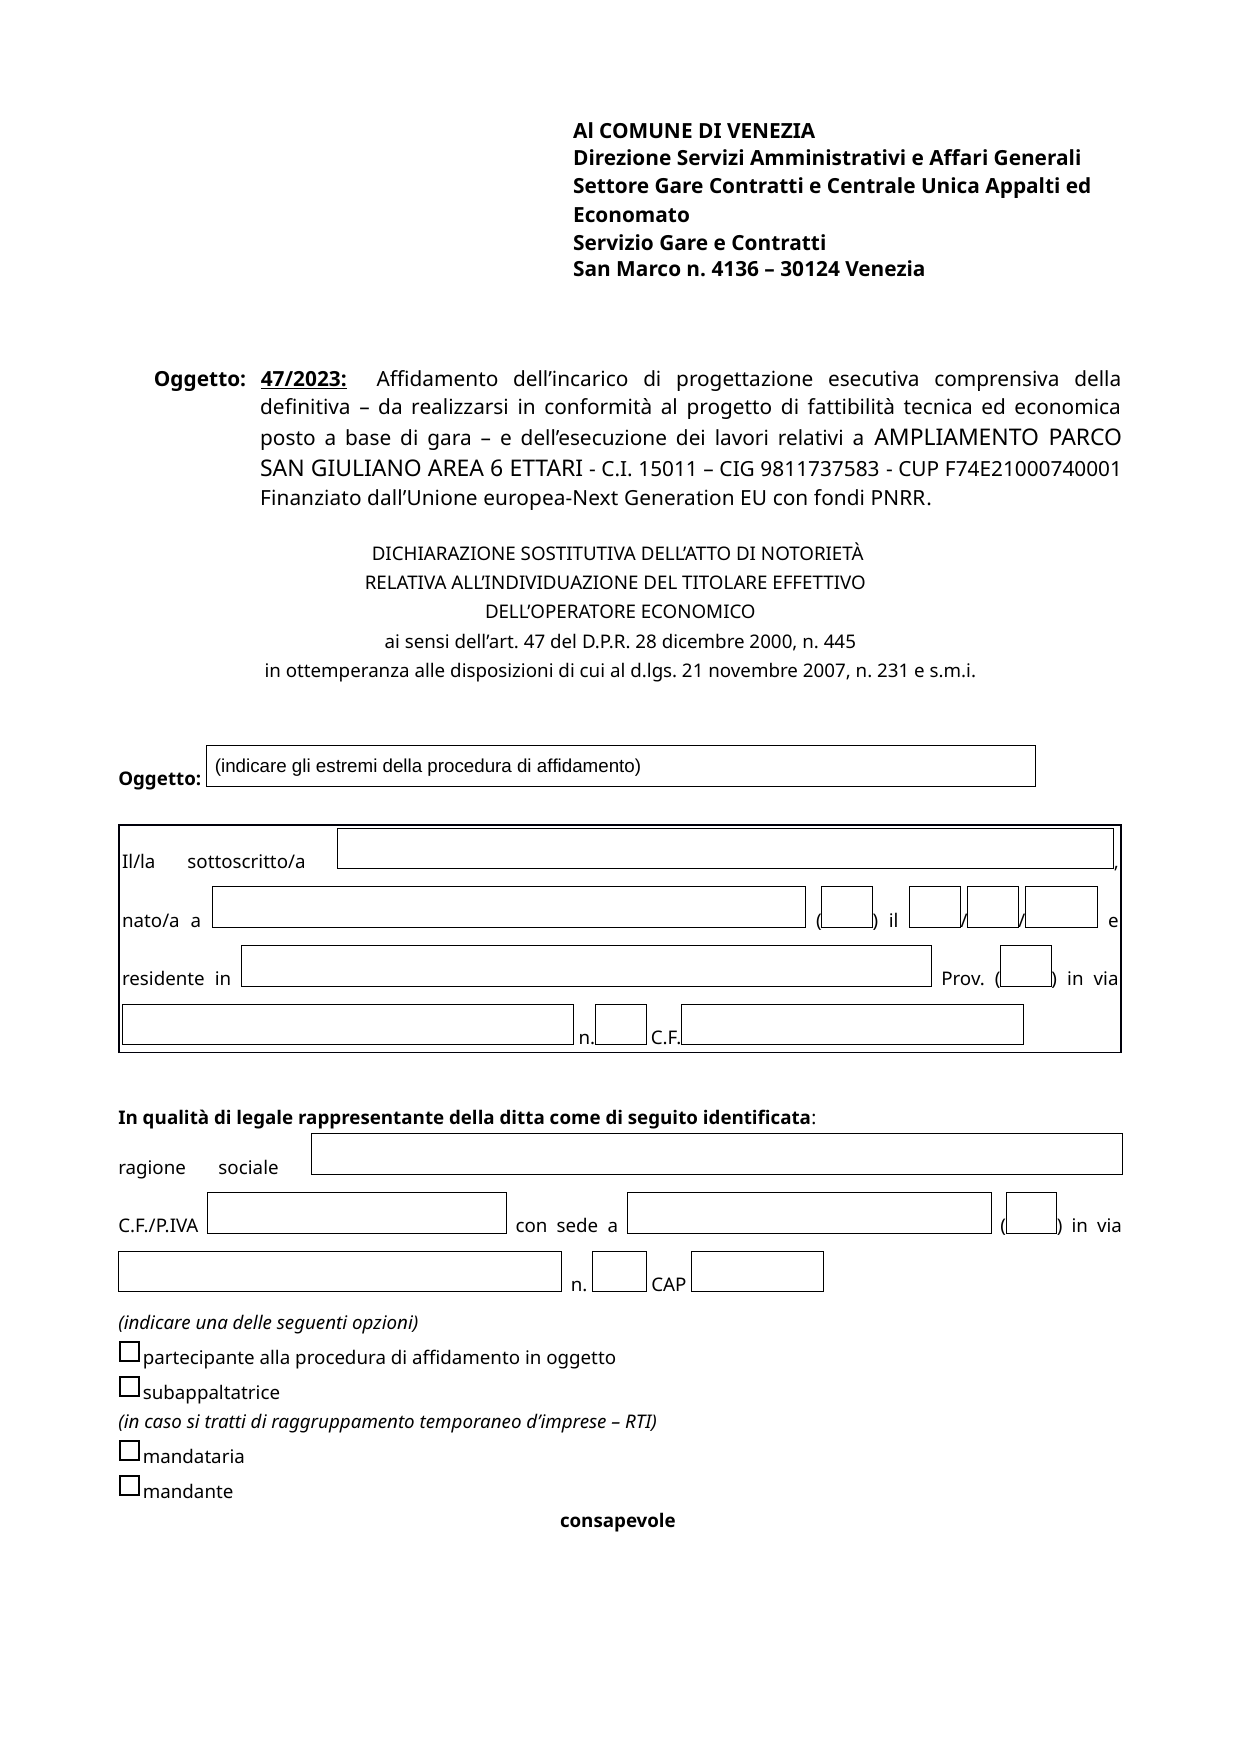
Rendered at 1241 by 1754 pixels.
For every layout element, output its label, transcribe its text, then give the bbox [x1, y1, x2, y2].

list Servizio Gare e Contratti [573, 228, 1122, 257]
list Al COMUNE DI VENEZIA [236, 118, 1122, 143]
text mandante [118, 1473, 1122, 1504]
text (in caso si tratti di raggruppamento temporaneo d’imprese – RTI) [118, 1408, 1122, 1434]
text DELL’OPERATORE ECONOMICO [118, 599, 1122, 624]
list San Marco n. 4136 – 30124 Venezia [236, 257, 1122, 282]
text DICHIARAZIONE SOSTITUTIVA DELL’ATTO DI NOTORIETÀ [118, 540, 1122, 566]
list Settore Gare Contratti e Centrale Unica Appalti ed [573, 172, 1122, 200]
text In qualità di legale rappresentante della ditta come di seguito identificata: [118, 1104, 1122, 1130]
list Economato [573, 200, 1122, 228]
text partecipante alla procedura di affidamento in oggetto [118, 1339, 1122, 1370]
text mandataria [118, 1438, 1122, 1469]
text Oggetto: 47/2023: Affidamento dell’incarico di progettazione esecutiva comprensiva della definitiva – da realizzarsi in conformità al progetto di fattibilità tecnica ed economica posto a base di gara – e dell’esecuzione dei lavori relativi a AMPLIAMENTO PARCO SAN GIULIANO AREA 6 ETTARI - C.I. 15011 – CIG 9811737583 - CUP F74E21000740001 Finanziato dall’Unione europea-Next Generation EU con fondi PNRR. [154, 364, 1122, 512]
text subappaltatrice [118, 1374, 1122, 1405]
text ragione sociale C.F./P.IVA con sede a () in via n. CAP [118, 1133, 1122, 1297]
text RELATIVA ALL’INDIVIDUAZIONE DEL TITOLARE EFFETTIVO [118, 569, 1122, 595]
text ai sensi dell’art. 47 del D.P.R. 28 dicembre 2000, n. 445 [118, 628, 1122, 654]
text consapevole [118, 1508, 1122, 1533]
text Oggetto: [118, 745, 1122, 791]
subtitle Il/la sottoscritto/a , nato/a a () il // e residente in Prov. () in via n. C.F. [120, 826, 1120, 1052]
text (indicare una delle seguenti opzioni) [118, 1309, 1122, 1335]
text in ottemperanza alle disposizioni di cui al d.lgs. 21 novembre 2007, n. 231 e s.m.i. [118, 657, 1122, 683]
list Direzione Servizi Amministrativi e Affari Generali [573, 143, 1122, 172]
